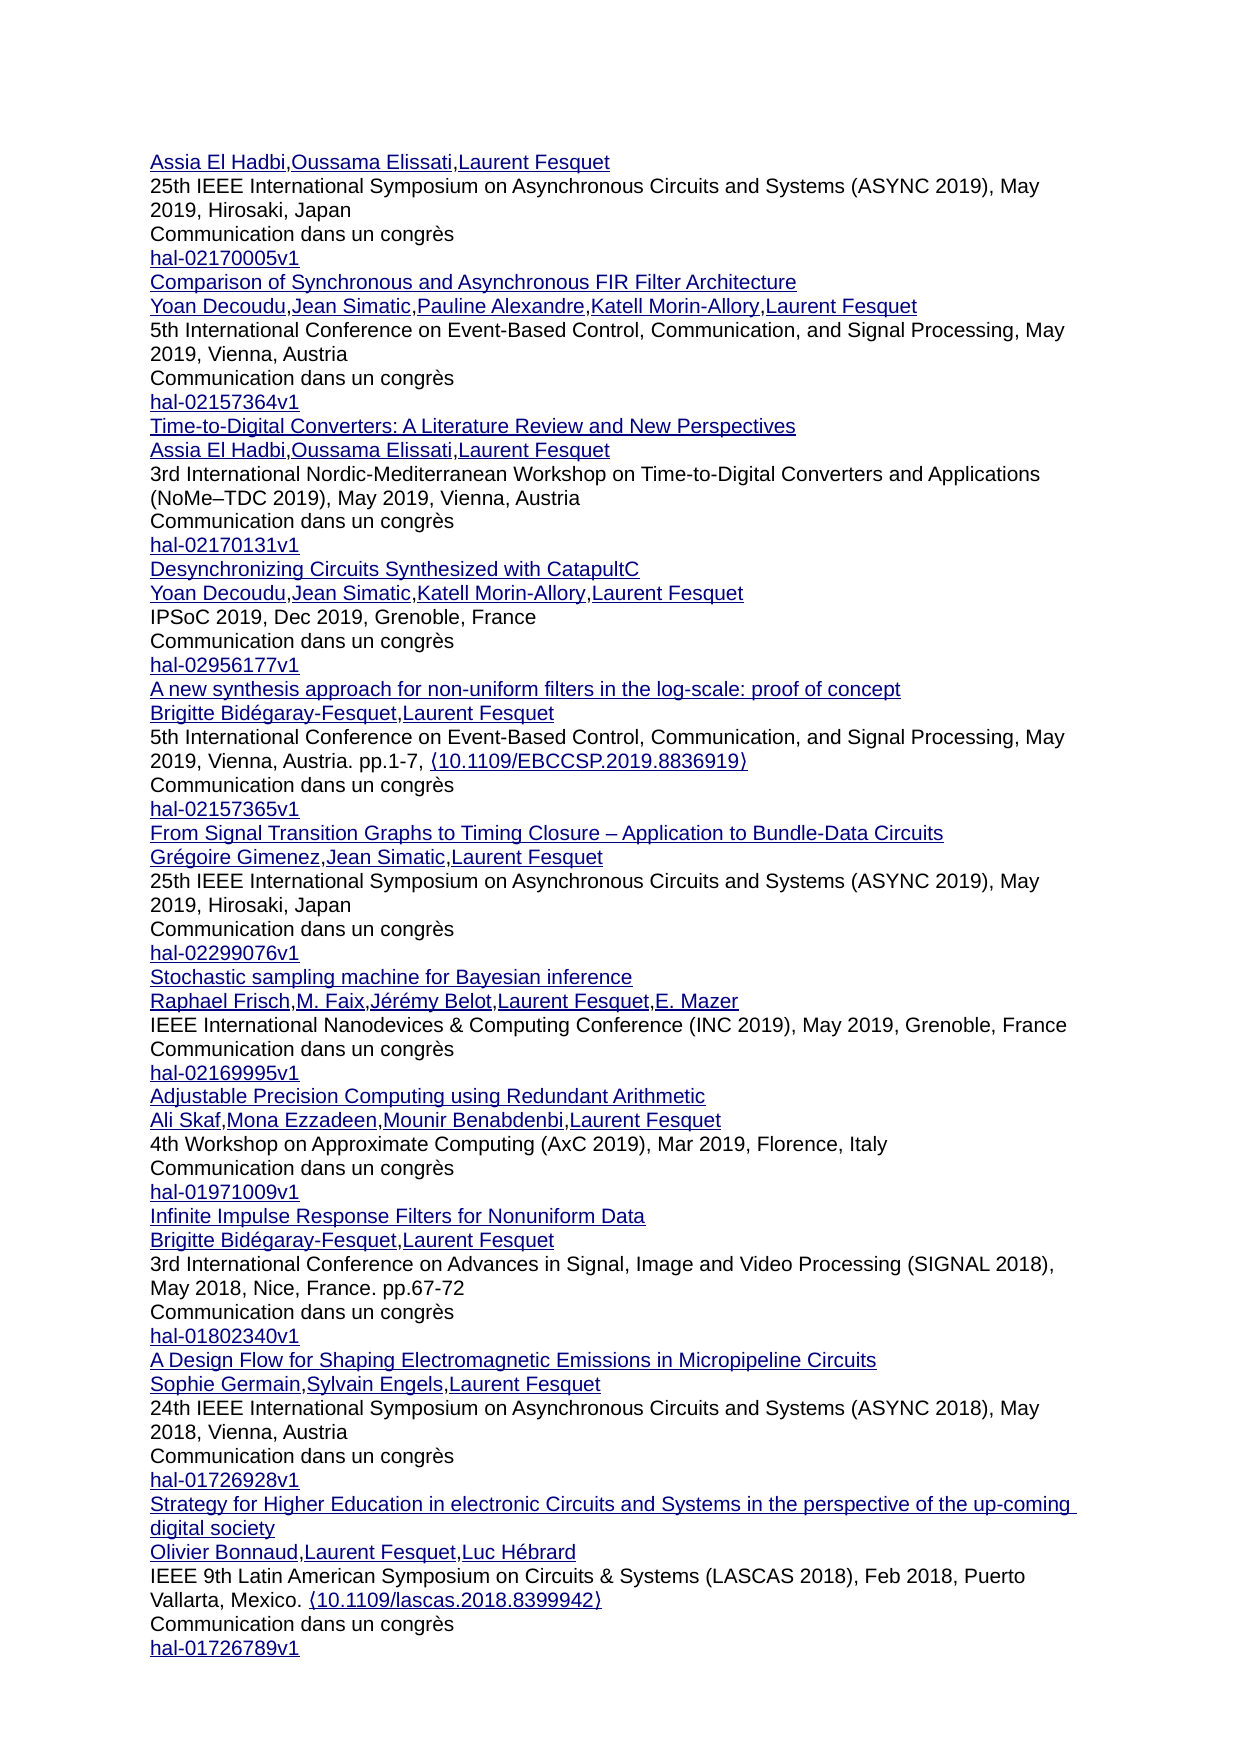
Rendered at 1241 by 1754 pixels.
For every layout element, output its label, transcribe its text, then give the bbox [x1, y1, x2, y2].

table_cell Adjustable Precision Computing using Redundant Arithmetic Ali Skaf,Mona Ezzadeen,Mounir Benabdenbi,Laurent Fesquet 4th Workshop on Approximate Computing (AxC 2019), Mar 2019, Florence, Italy Communication dans un congrès hal-01971009v1 [150, 1084, 1090, 1204]
table_cell Time-to-Digital Converters: A Literature Review and New Perspectives Assia El Hadbi,Oussama Elissati,Laurent Fesquet 3rd International Nordic-Mediterranean Workshop on Time-to-Digital Converters and Applications (NoMe–TDC 2019), May 2019, Vienna, Austria Communication dans un congrès hal-02170131v1 [150, 414, 1090, 557]
table_cell From Signal Transition Graphs to Timing Closure – Application to Bundle-Data Circuits Grégoire Gimenez,Jean Simatic,Laurent Fesquet 25th IEEE International Symposium on Asynchronous Circuits and Systems (ASYNC 2019), May 2019, Hirosaki, Japan Communication dans un congrès hal-02299076v1 [150, 821, 1090, 964]
table_cell Stochastic sampling machine for Bayesian inference Raphael Frisch,M. Faix,Jérémy Belot,Laurent Fesquet,E. Mazer IEEE International Nanodevices & Computing Conference (INC 2019), May 2019, Grenoble, France Communication dans un congrès hal-02169995v1 [150, 965, 1090, 1084]
table_cell Infinite Impulse Response Filters for Nonuniform Data Brigitte Bidégaray-Fesquet,Laurent Fesquet 3rd International Conference on Advances in Signal, Image and Video Processing (SIGNAL 2018), May 2018, Nice, France. pp.67-72 Communication dans un congrès hal-01802340v1 [150, 1204, 1090, 1348]
table_cell Assia El Hadbi,Oussama Elissati,Laurent Fesquet 25th IEEE International Symposium on Asynchronous Circuits and Systems (ASYNC 2019), May 2019, Hirosaki, Japan Communication dans un congrès hal-02170005v1 [150, 150, 1090, 270]
table_cell Strategy for Higher Education in electronic Circuits and Systems in the perspective of the up-coming digital society Olivier Bonnaud,Laurent Fesquet,Luc Hébrard IEEE 9th Latin American Symposium on Circuits & Systems (LASCAS 2018), Feb 2018, Puerto Vallarta, Mexico. ⟨10.1109/lascas.2018.8399942⟩ Communication dans un congrès hal-01726789v1 [150, 1492, 1090, 1659]
table_cell A Design Flow for Shaping Electromagnetic Emissions in Micropipeline Circuits Sophie Germain,Sylvain Engels,Laurent Fesquet 24th IEEE International Symposium on Asynchronous Circuits and Systems (ASYNC 2018), May 2018, Vienna, Austria Communication dans un congrès hal-01726928v1 [150, 1348, 1090, 1492]
table_cell A new synthesis approach for non-uniform filters in the log-scale: proof of concept Brigitte Bidégaray-Fesquet,Laurent Fesquet 5th International Conference on Event-Based Control, Communication, and Signal Processing, May 2019, Vienna, Austria. pp.1-7, ⟨10.1109/EBCCSP.2019.8836919⟩ Communication dans un congrès hal-02157365v1 [150, 677, 1090, 821]
table_cell Desynchronizing Circuits Synthesized with CatapultC Yoan Decoudu,Jean Simatic,Katell Morin-Allory,Laurent Fesquet IPSoC 2019, Dec 2019, Grenoble, France Communication dans un congrès hal-02956177v1 [150, 557, 1090, 677]
table_cell Comparison of Synchronous and Asynchronous FIR Filter Architecture Yoan Decoudu,Jean Simatic,Pauline Alexandre,Katell Morin-Allory,Laurent Fesquet 5th International Conference on Event-Based Control, Communication, and Signal Processing, May 2019, Vienna, Austria Communication dans un congrès hal-02157364v1 [150, 270, 1090, 413]
